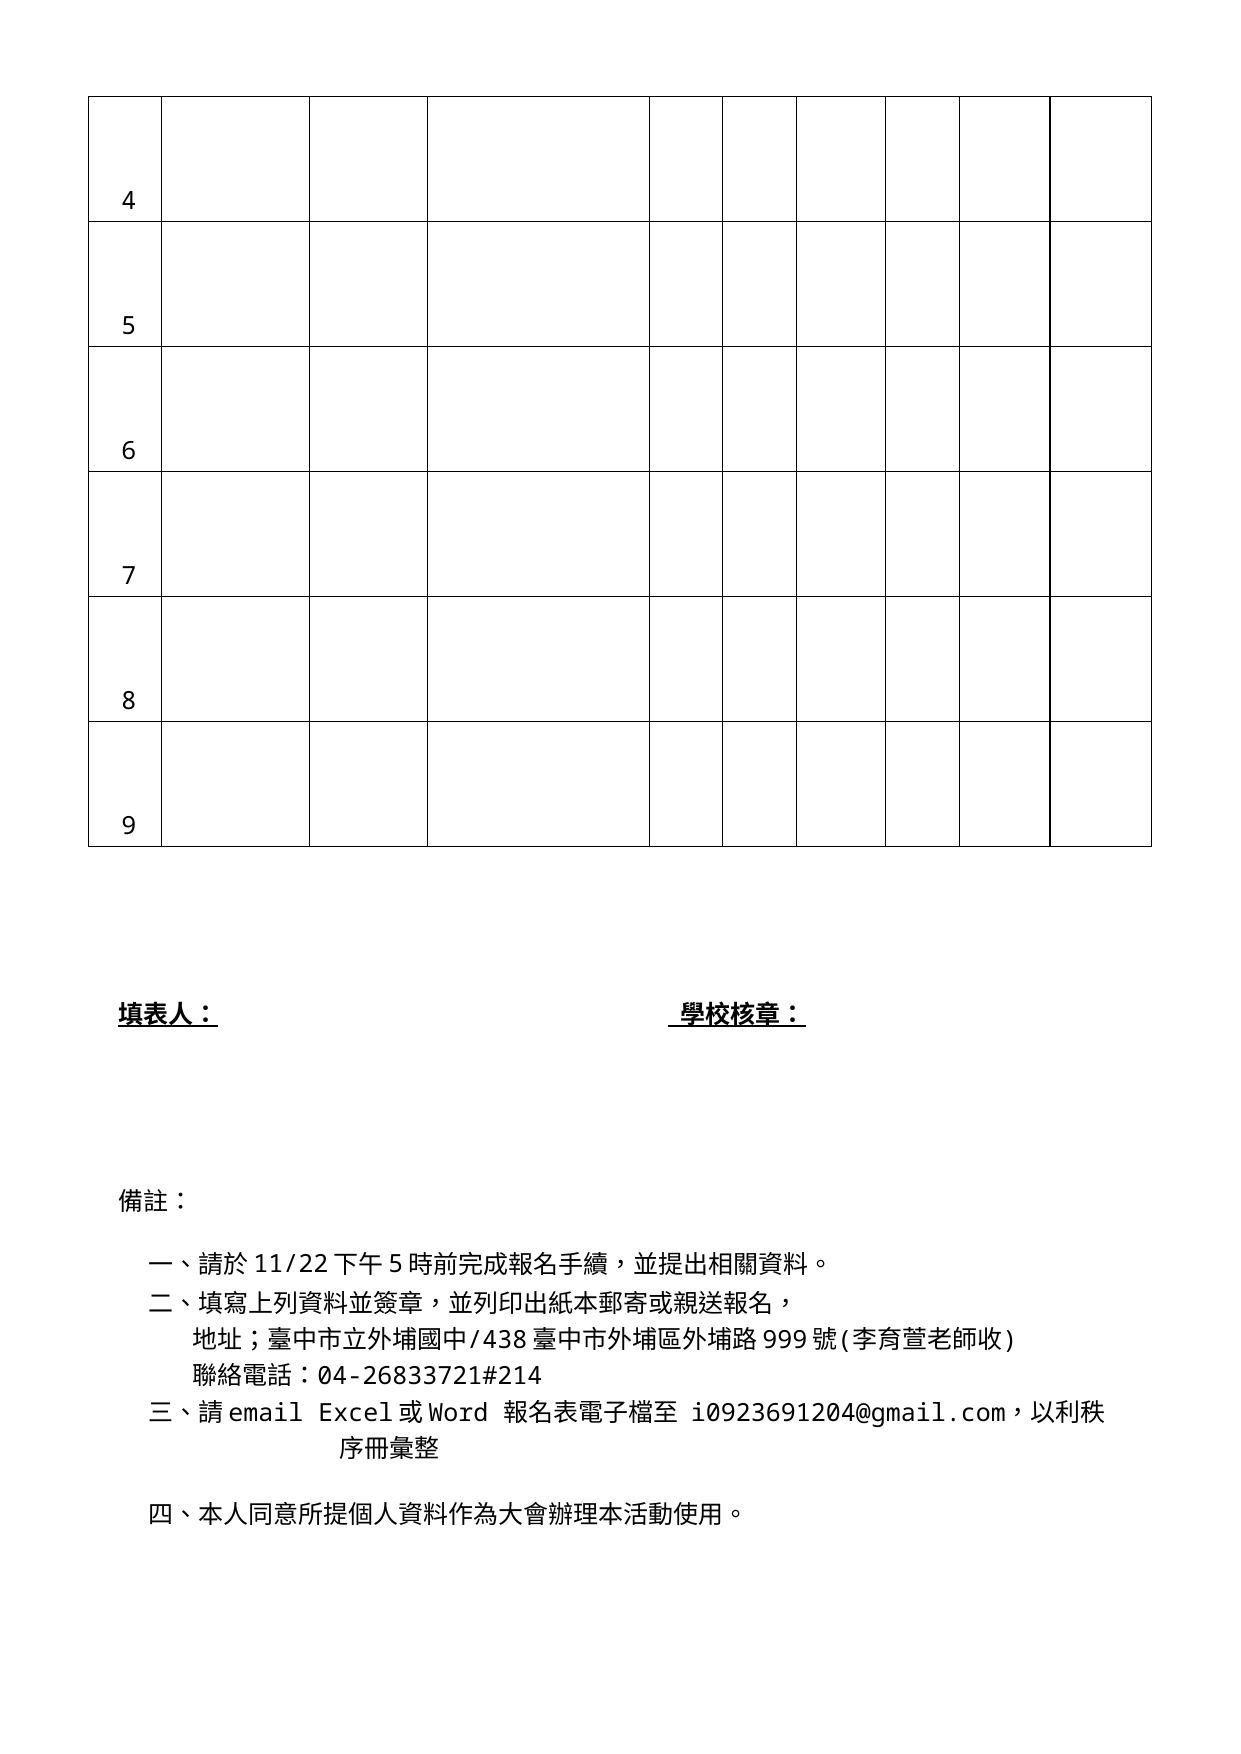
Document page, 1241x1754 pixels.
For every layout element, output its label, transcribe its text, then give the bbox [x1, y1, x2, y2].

text 一、請於11/22下午5時前完成報名手續，並提出相關資料。 [118, 1221, 1122, 1283]
table_cell [960, 597, 1049, 721]
table_cell [650, 597, 722, 721]
text 四、本人同意所提個人資料作為大會辦理本活動使用。 [118, 1471, 1122, 1533]
text 地址；臺中市立外埔國中/438臺中市外埔區外埔路999號(李育萱老師收) [192, 1319, 1122, 1356]
table_cell [960, 347, 1049, 471]
table_cell [650, 722, 722, 846]
table_cell [886, 347, 959, 471]
table_cell [1051, 97, 1151, 221]
table_cell 8 [89, 597, 161, 721]
table_cell [650, 472, 722, 596]
table_cell [310, 97, 427, 221]
table_cell 6 [89, 347, 161, 471]
table_cell [162, 722, 309, 846]
table_cell [886, 597, 959, 721]
text 聯絡電話：04-26833721#214 [192, 1356, 1122, 1392]
table_cell [310, 597, 427, 721]
table_cell 7 [89, 472, 161, 596]
table_cell [1051, 222, 1151, 346]
table_cell [428, 97, 649, 221]
table_cell [723, 472, 796, 596]
table_cell [886, 97, 959, 221]
table_cell 9 [89, 722, 161, 846]
table_cell [428, 222, 649, 346]
table_cell [886, 222, 959, 346]
table_cell [723, 722, 796, 846]
table_cell [162, 222, 309, 346]
table_cell [428, 347, 649, 471]
table_cell [797, 597, 885, 721]
table_cell [1051, 472, 1151, 596]
table_cell [797, 472, 885, 596]
table_cell [428, 472, 649, 596]
table_cell [960, 472, 1049, 596]
table_cell [886, 722, 959, 846]
table_cell [797, 347, 885, 471]
table_cell [723, 222, 796, 346]
table_cell [960, 222, 1049, 346]
table_cell [650, 222, 722, 346]
table_cell [162, 97, 309, 221]
table_cell [960, 722, 1049, 846]
table_cell [723, 97, 796, 221]
table_cell [162, 597, 309, 721]
table_cell [162, 347, 309, 471]
table_cell [428, 722, 649, 846]
table_cell [310, 722, 427, 846]
text 填表人： 學校核章： [118, 971, 1122, 1033]
table_cell [723, 597, 796, 721]
table_cell [650, 347, 722, 471]
table_cell [723, 347, 796, 471]
table_cell [960, 97, 1049, 221]
table_cell 5 [89, 222, 161, 346]
table_cell [310, 222, 427, 346]
table_cell [162, 472, 309, 596]
table_cell [886, 472, 959, 596]
table_cell [650, 97, 722, 221]
table_cell [1051, 347, 1151, 471]
text 二、填寫上列資料並簽章，並列印出紙本郵寄或親送報名， [118, 1283, 1122, 1319]
table_cell 4 [89, 97, 161, 221]
table_cell [797, 722, 885, 846]
table_cell [1051, 597, 1151, 721]
table_cell [797, 222, 885, 346]
table_cell [310, 472, 427, 596]
text 備註： [118, 1158, 1122, 1221]
table_cell [1051, 722, 1151, 846]
table_cell [797, 97, 885, 221]
text 三、請email Excel或Word 報名表電子檔至 i0923691204@gmail.com，以利秩序冊彙整 [118, 1392, 1122, 1464]
table_cell [428, 597, 649, 721]
table_cell [310, 347, 427, 471]
